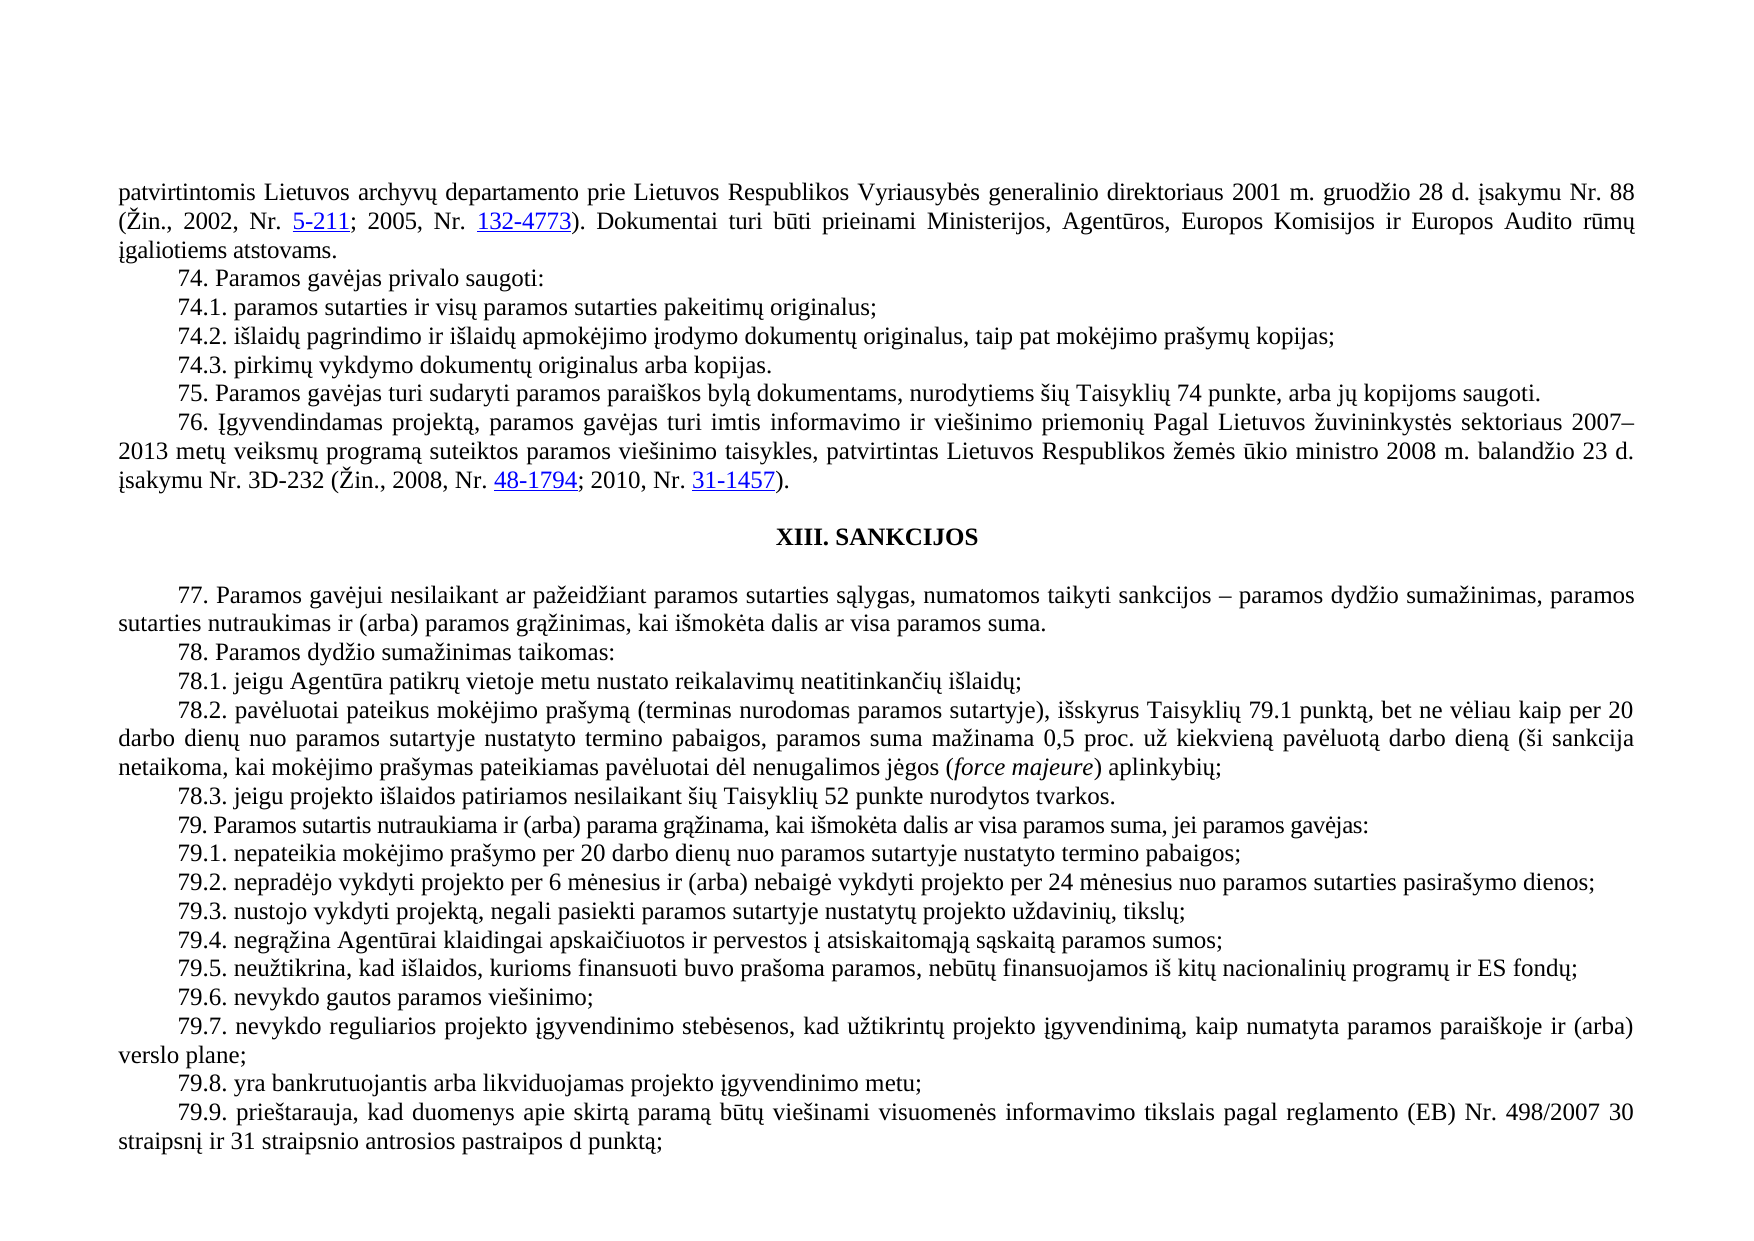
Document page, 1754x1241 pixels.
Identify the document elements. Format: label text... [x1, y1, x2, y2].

text 79. Paramos sutartis nutraukiama ir (arba) parama grąžinama, kai išmokėta dalis ar visa paramos suma, jei paramos gavėjas: [118, 810, 1636, 838]
text 79.6. nevykdo gautos paramos viešinimo; [118, 982, 1636, 1011]
text 78.2. pavėluotai pateikus mokėjimo prašymą (terminas nurodomas paramos sutartyje), išskyrus Taisyklių 79.1 punktą, bet ne vėliau kaip per 20 darbo dienų nuo paramos sutartyje nustatyto termino pabaigos, paramos suma mažinama 0,5 proc. už kiekvieną pavėluotą darbo dieną (ši sankcija netaikoma, kai mokėjimo prašymas pateikiamas pavėluotai dėl nenugalimos jėgos (force majeure) aplinkybių; [118, 695, 1636, 781]
text 79.2. nepradėjo vykdyti projekto per 6 mėnesius ir (arba) nebaigė vykdyti projekto per 24 mėnesius nuo paramos sutarties pasirašymo dienos; [118, 867, 1636, 896]
text 79.8. yra bankrutuojantis arba likviduojamas projekto įgyvendinimo metu; [118, 1068, 1636, 1097]
text 78. Paramos dydžio sumažinimas taikomas: [118, 637, 1636, 666]
text 79.4. negrąžina Agentūrai klaidingai apskaičiuotos ir pervestos į atsiskaitomąją sąskaitą paramos sumos; [118, 925, 1636, 953]
text XIII. SANKCIJOS [118, 522, 1636, 551]
text 75. Paramos gavėjas turi sudaryti paramos paraiškos bylą dokumentams, nurodytiems šių Taisyklių 74 punkte, arba jų kopijoms saugoti. [118, 378, 1636, 407]
text 74.3. pirkimų vykdymo dokumentų originalus arba kopijas. [118, 350, 1636, 378]
text 74. Paramos gavėjas privalo saugoti: [118, 263, 1636, 292]
text 78.1. jeigu Agentūra patikrų vietoje metu nustato reikalavimų neatitinkančių išlaidų; [118, 666, 1636, 695]
text 78.3. jeigu projekto išlaidos patiriamos nesilaikant šių Taisyklių 52 punkte nurodytos tvarkos. [118, 781, 1636, 810]
text 79.9. prieštarauja, kad duomenys apie skirtą paramą būtų viešinami visuomenės informavimo tikslais pagal reglamento (EB) Nr. 498/2007 30 straipsnį ir 31 straipsnio antrosios pastraipos d punktą; [118, 1097, 1636, 1155]
text 76. Įgyvendindamas projektą, paramos gavėjas turi imtis informavimo ir viešinimo priemonių Pagal Lietuvos žuvininkystės sektoriaus 2007–2013 metų veiksmų programą suteiktos paramos viešinimo taisykles, patvirtintas Lietuvos Respublikos žemės ūkio ministro 2008 m. balandžio 23 d. įsakymu Nr. 3D-232 (Žin., 2008, Nr. 48-1794; 2010, Nr. 31-1457). [118, 407, 1636, 493]
text 79.7. nevykdo reguliarios projekto įgyvendinimo stebėsenos, kad užtikrintų projekto įgyvendinimą, kaip numatyta paramos paraiškoje ir (arba) verslo plane; [118, 1011, 1636, 1068]
text 79.5. neužtikrina, kad išlaidos, kurioms finansuoti buvo prašoma paramos, nebūtų finansuojamos iš kitų nacionalinių programų ir ES fondų; [118, 953, 1636, 982]
text 74.2. išlaidų pagrindimo ir išlaidų apmokėjimo įrodymo dokumentų originalus, taip pat mokėjimo prašymų kopijas; [118, 321, 1636, 350]
text 79.1. nepateikia mokėjimo prašymo per 20 darbo dienų nuo paramos sutartyje nustatyto termino pabaigos; [118, 838, 1636, 867]
text 77. Paramos gavėjui nesilaikant ar pažeidžiant paramos sutarties sąlygas, numatomos taikyti sankcijos – paramos dydžio sumažinimas, paramos sutarties nutraukimas ir (arba) paramos grąžinimas, kai išmokėta dalis ar visa paramos suma. [118, 580, 1636, 637]
text 79.3. nustojo vykdyti projektą, negali pasiekti paramos sutartyje nustatytų projekto uždavinių, tikslų; [118, 896, 1636, 925]
text 74.1. paramos sutarties ir visų paramos sutarties pakeitimų originalus; [118, 292, 1636, 321]
text patvirtintomis Lietuvos archyvų departamento prie Lietuvos Respublikos Vyriausybės generalinio direktoriaus 2001 m. gruodžio 28 d. įsakymu Nr. 88 (Žin., 2002, Nr. 5-211; 2005, Nr. 132-4773). Dokumentai turi būti prieinami Ministerijos, Agentūros, Europos Komisijos ir Europos Audito rūmų įgaliotiems atstovams. [118, 177, 1636, 263]
